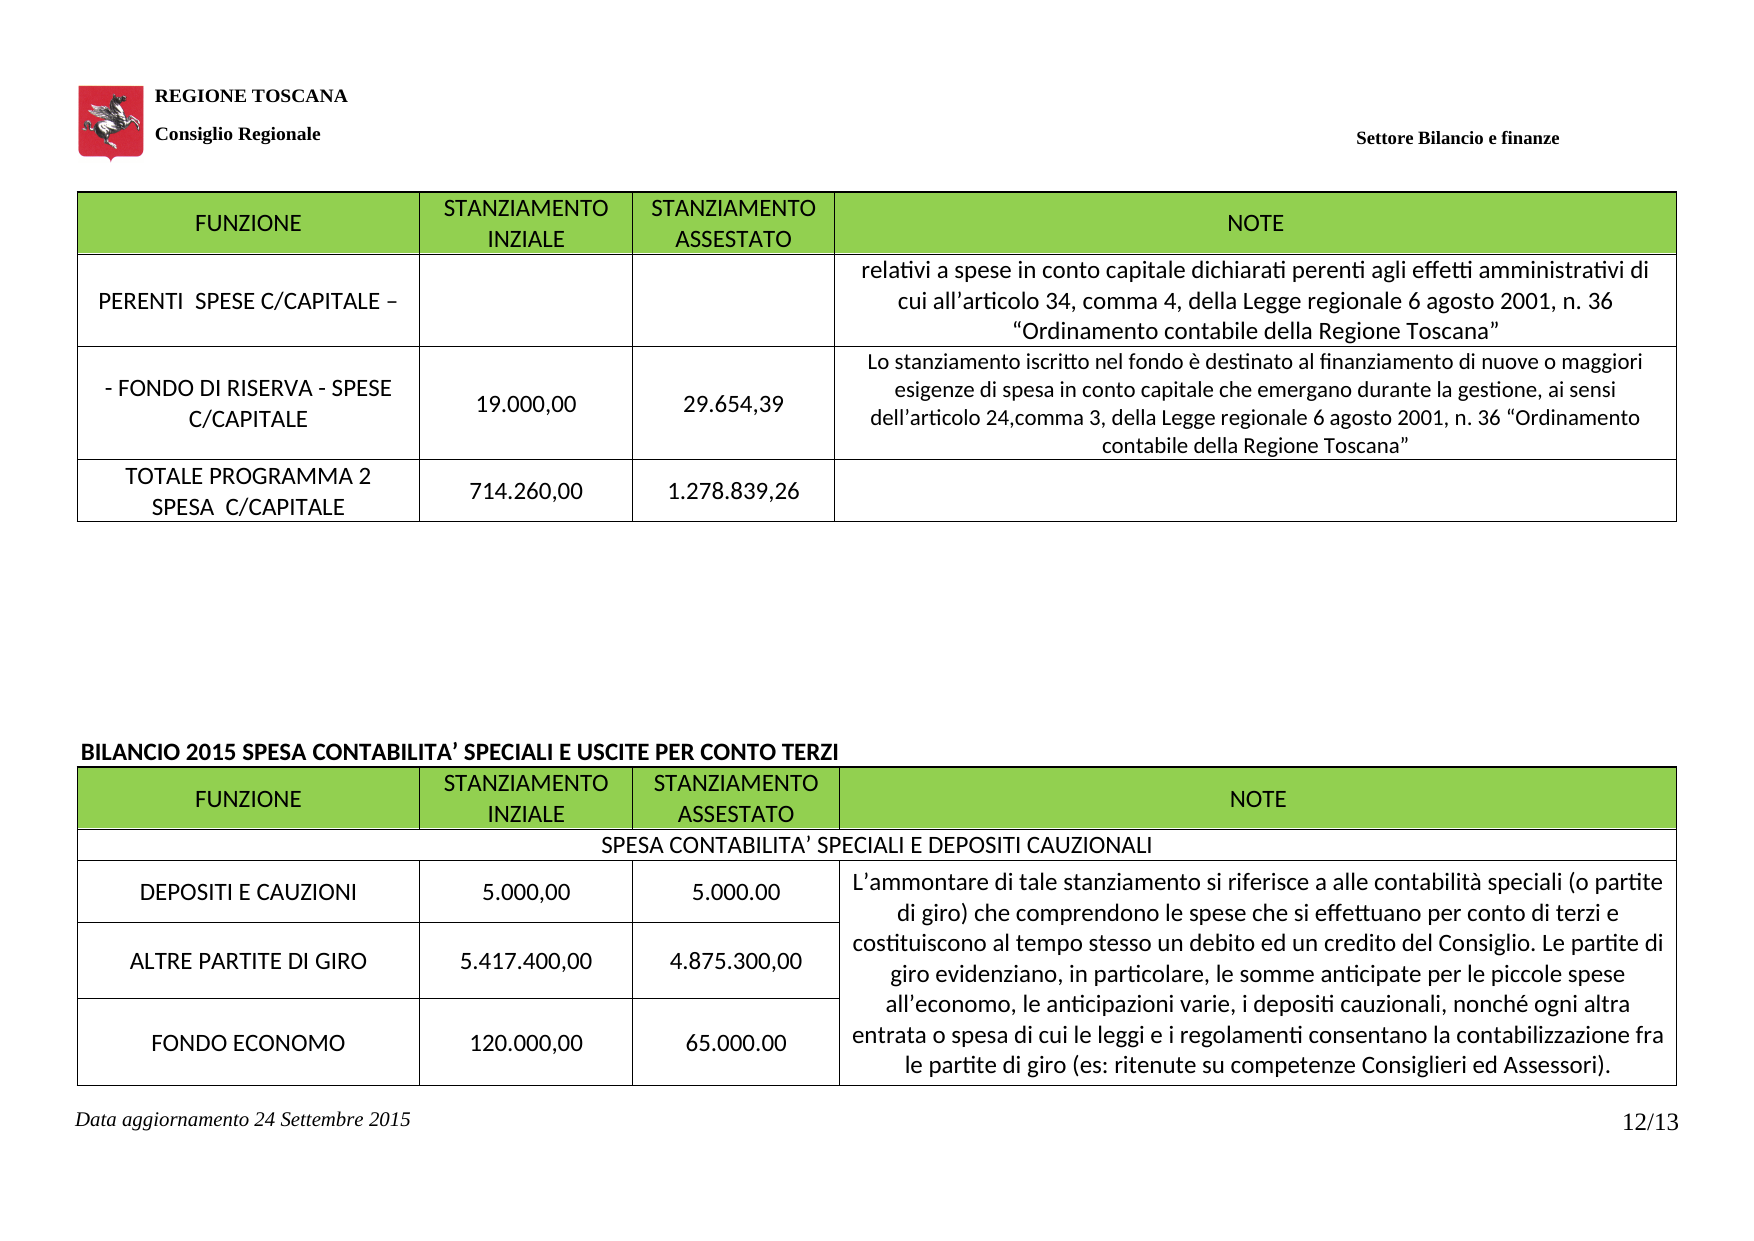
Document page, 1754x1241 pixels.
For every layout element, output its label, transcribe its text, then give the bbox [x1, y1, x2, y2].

table_cell [835, 460, 1676, 521]
text BILANCIO 2015 SPESA CONTABILITA’ SPECIALI E USCITE PER CONTO TERZI [75, 736, 1679, 766]
table_cell TOTALE PROGRAMMA 2 SPESA C/CAPITALE [78, 460, 419, 521]
table_header STANZIAMENTO ASSESTATO [633, 193, 834, 253]
table_cell L’ammontare di tale stanziamento si riferisce a alle contabilità speciali (o partite di giro) che comprendono le spese che si effettuano per conto di terzi e costituiscono al tempo stesso un debito ed un credito del Consiglio. Le partite di giro evidenziano, in particolare, le somme anticipate per le piccole spese all’economo, le anticipazioni varie, i depositi cauzionali, nonché ogni altra entrata o spesa di cui le leggi e i regolamenti consentano la contabilizzazione fra le partite di giro (es: ritenute su competenze Consiglieri ed Assessori). [840, 861, 1676, 1085]
table_cell - FONDO DI RISERVA - SPESE C/CAPITALE [78, 347, 419, 459]
table_cell SPESA CONTABILITA’ SPECIALI E DEPOSITI CAUZIONALI [78, 830, 1676, 860]
table_cell 4.875.300,00 [633, 923, 839, 998]
table_cell PERENTI SPESE C/CAPITALE – [78, 255, 419, 346]
table_header STANZIAMENTO INZIALE [420, 193, 632, 253]
table_cell 1.278.839,26 [633, 460, 834, 521]
table_cell 65.000.00 [633, 999, 839, 1085]
table_header FUNZIONE [78, 768, 419, 828]
table_cell 5.000,00 [420, 861, 632, 922]
table_cell 120.000,00 [420, 999, 632, 1085]
table_cell 29.654,39 [633, 347, 834, 459]
table_cell relativi a spese in conto capitale dichiarati perenti agli effetti amministrativi di cui all’articolo 34, comma 4, della Legge regionale 6 agosto 2001, n. 36 “Ordinamento contabile della Regione Toscana” [835, 255, 1676, 346]
table_cell DEPOSITI E CAUZIONI [78, 861, 419, 922]
table_cell 5.417.400,00 [420, 923, 632, 998]
table_cell [420, 255, 632, 346]
table_header STANZIAMENTO ASSESTATO [633, 768, 839, 828]
table_cell 5.000.00 [633, 861, 839, 922]
table_cell 714.260,00 [420, 460, 632, 521]
table_cell [633, 255, 834, 346]
table_header NOTE [835, 193, 1676, 253]
table_header STANZIAMENTO INZIALE [420, 768, 632, 828]
table_cell 19.000,00 [420, 347, 632, 459]
table_header FUNZIONE [78, 193, 419, 253]
table_header NOTE [840, 768, 1676, 828]
table_cell ALTRE PARTITE DI GIRO [78, 923, 419, 998]
table_cell FONDO ECONOMO [78, 999, 419, 1085]
